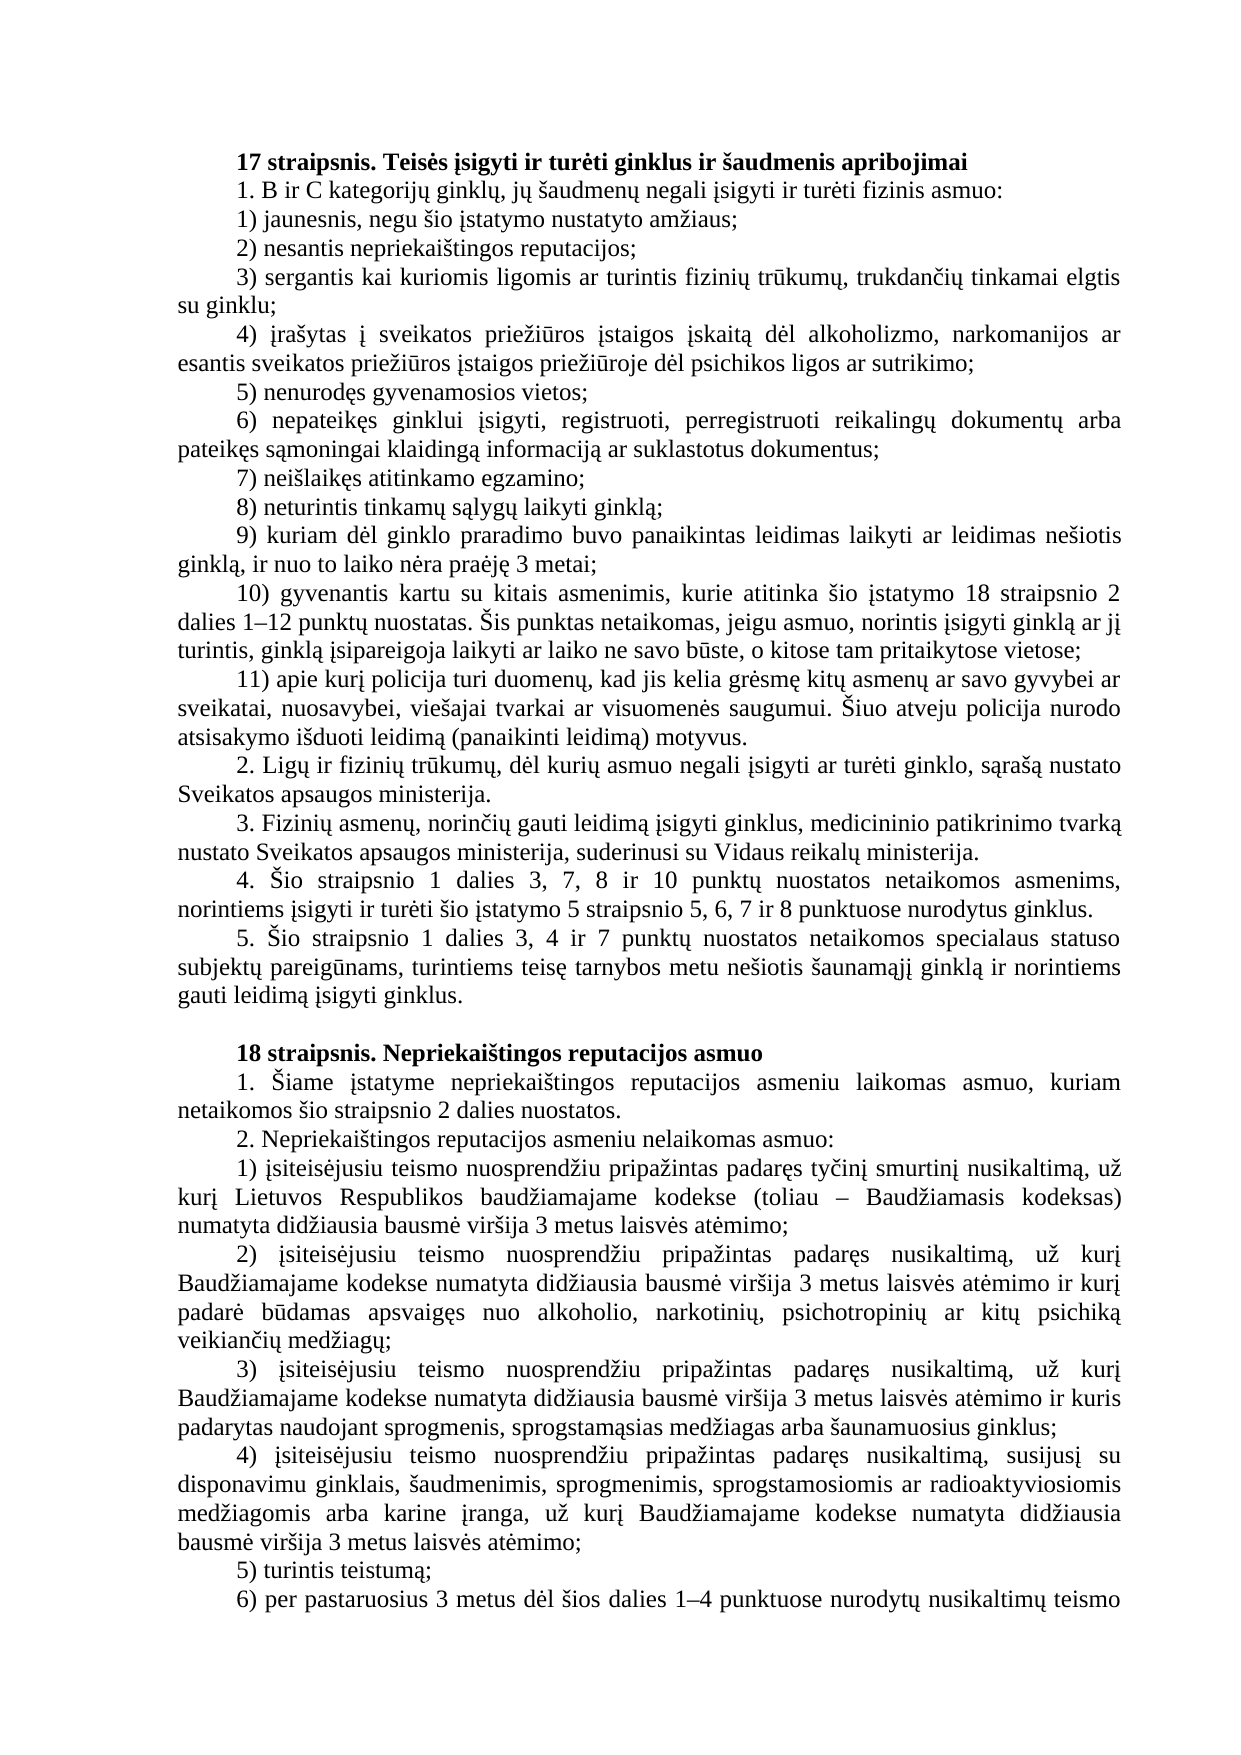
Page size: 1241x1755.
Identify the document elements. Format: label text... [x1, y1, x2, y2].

text 4. Šio straipsnio 1 dalies 3, 7, 8 ir 10 punktų nuostatos netaikomos asmenims, norintiems įsigyti ir turėti šio įstatymo 5 straipsnio 5, 6, 7 ir 8 punktuose nurodytus ginklus. [177, 866, 1122, 923]
text 6) nepateikęs ginklui įsigyti, registruoti, perregistruoti reikalingų dokumentų arba pateikęs sąmoningai klaidingą informaciją ar suklastotus dokumentus; [177, 406, 1122, 463]
text 3) sergantis kai kuriomis ligomis ar turintis fizinių trūkumų, trukdančių tinkamai elgtis su ginklu; [177, 262, 1122, 319]
text 17 straipsnis. Teisės įsigyti ir turėti ginklus ir šaudmenis apribojimai [177, 147, 1122, 176]
text 9) kuriam dėl ginklo praradimo buvo panaikintas leidimas laikyti ar leidimas nešiotis ginklą, ir nuo to laiko nėra praėję 3 metai; [177, 521, 1122, 578]
text 2. Nepriekaištingos reputacijos asmeniu nelaikomas asmuo: [177, 1124, 1122, 1153]
text 2) įsiteisėjusiu teismo nuosprendžiu pripažintas padaręs nusikaltimą, už kurį Baudžiamajame kodekse numatyta didžiausia bausmė viršija 3 metus laisvės atėmimo ir kurį padarė būdamas apsvaigęs nuo alkoholio, narkotinių, psichotropinių ar kitų psichiką veikiančių medžiagų; [177, 1239, 1122, 1354]
text 5) nenurodęs gyvenamosios vietos; [177, 377, 1122, 406]
text 5) turintis teistumą; [177, 1556, 1122, 1584]
text 10) gyvenantis kartu su kitais asmenimis, kurie atitinka šio įstatymo 18 straipsnio 2 dalies 1–12 punktų nuostatas. Šis punktas netaikomas, jeigu asmuo, norintis įsigyti ginklą ar jį turintis, ginklą įsipareigoja laikyti ar laiko ne savo būste, o kitose tam pritaikytose vietose; [177, 578, 1122, 664]
text 1) jaunesnis, negu šio įstatymo nustatyto amžiaus; [177, 204, 1122, 233]
text 8) neturintis tinkamų sąlygų laikyti ginklą; [177, 492, 1122, 521]
text 2. Ligų ir fizinių trūkumų, dėl kurių asmuo negali įsigyti ar turėti ginklo, sąrašą nustato Sveikatos apsaugos ministerija. [177, 751, 1122, 808]
text 5. Šio straipsnio 1 dalies 3, 4 ir 7 punktų nuostatos netaikomos specialaus statuso subjektų pareigūnams, turintiems teisę tarnybos metu nešiotis šaunamąjį ginklą ir norintiems gauti leidimą įsigyti ginklus. [177, 923, 1122, 1009]
text 1. Šiame įstatyme nepriekaištingos reputacijos asmeniu laikomas asmuo, kuriam netaikomos šio straipsnio 2 dalies nuostatos. [177, 1067, 1122, 1124]
text 3) įsiteisėjusiu teismo nuosprendžiu pripažintas padaręs nusikaltimą, už kurį Baudžiamajame kodekse numatyta didžiausia bausmė viršija 3 metus laisvės atėmimo ir kuris padarytas naudojant sprogmenis, sprogstamąsias medžiagas arba šaunamuosius ginklus; [177, 1354, 1122, 1441]
text 6) per pastaruosius 3 metus dėl šios dalies 1–4 punktuose nurodytų nusikaltimų teismo [177, 1584, 1122, 1613]
text 1. B ir C kategorijų ginklų, jų šaudmenų negali įsigyti ir turėti fizinis asmuo: [177, 176, 1122, 204]
text 11) apie kurį policija turi duomenų, kad jis kelia grėsmę kitų asmenų ar savo gyvybei ar sveikatai, nuosavybei, viešajai tvarkai ar visuomenės saugumui. Šiuo atveju policija nurodo atsisakymo išduoti leidimą (panaikinti leidimą) motyvus. [177, 664, 1122, 751]
text 7) neišlaikęs atitinkamo egzamino; [177, 463, 1122, 492]
text 4) įrašytas į sveikatos priežiūros įstaigos įskaitą dėl alkoholizmo, narkomanijos ar esantis sveikatos priežiūros įstaigos priežiūroje dėl psichikos ligos ar sutrikimo; [177, 319, 1122, 377]
text 2) nesantis nepriekaištingos reputacijos; [177, 233, 1122, 262]
text 1) įsiteisėjusiu teismo nuosprendžiu pripažintas padaręs tyčinį smurtinį nusikaltimą, už kurį Lietuvos Respublikos baudžiamajame kodekse (toliau – Baudžiamasis kodeksas) numatyta didžiausia bausmė viršija 3 metus laisvės atėmimo; [177, 1153, 1122, 1239]
text 3. Fizinių asmenų, norinčių gauti leidimą įsigyti ginklus, medicininio patikrinimo tvarką nustato Sveikatos apsaugos ministerija, suderinusi su Vidaus reikalų ministerija. [177, 808, 1122, 866]
text 18 straipsnis. Nepriekaištingos reputacijos asmuo [177, 1038, 1122, 1067]
text 4) įsiteisėjusiu teismo nuosprendžiu pripažintas padaręs nusikaltimą, susijusį su disponavimu ginklais, šaudmenimis, sprogmenimis, sprogstamosiomis ar radioaktyviosiomis medžiagomis arba karine įranga, už kurį Baudžiamajame kodekse numatyta didžiausia bausmė viršija 3 metus laisvės atėmimo; [177, 1441, 1122, 1556]
